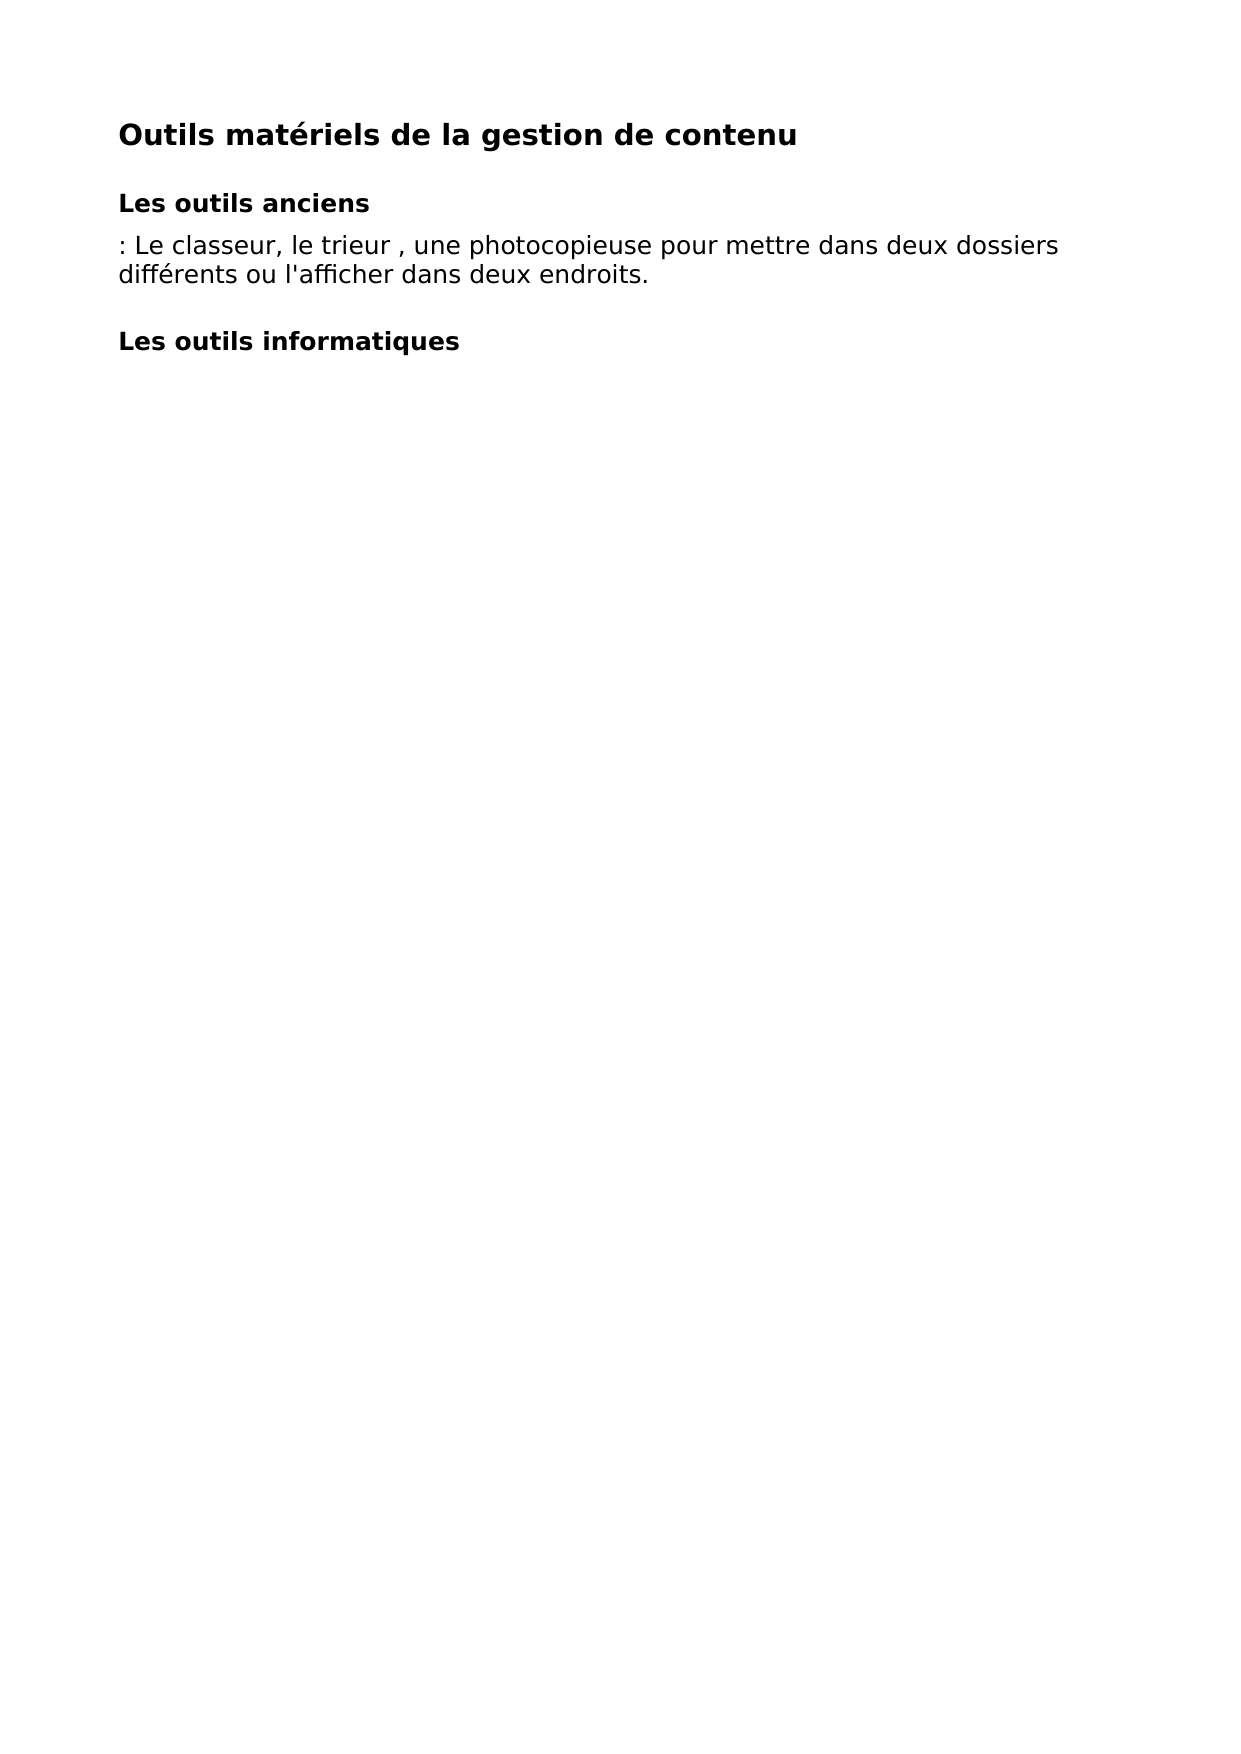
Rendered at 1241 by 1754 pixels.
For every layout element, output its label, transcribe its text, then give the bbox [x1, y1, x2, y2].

subtitle Outils matériels de la gestion de contenu [118, 118, 1122, 152]
subtitle Les outils informatiques [118, 327, 1122, 356]
text : Le classeur, le trieur , une photocopieuse pour mettre dans deux dossiers différents ou l'afficher dans deux endroits. [118, 231, 1122, 289]
subtitle Les outils anciens [118, 189, 1122, 219]
